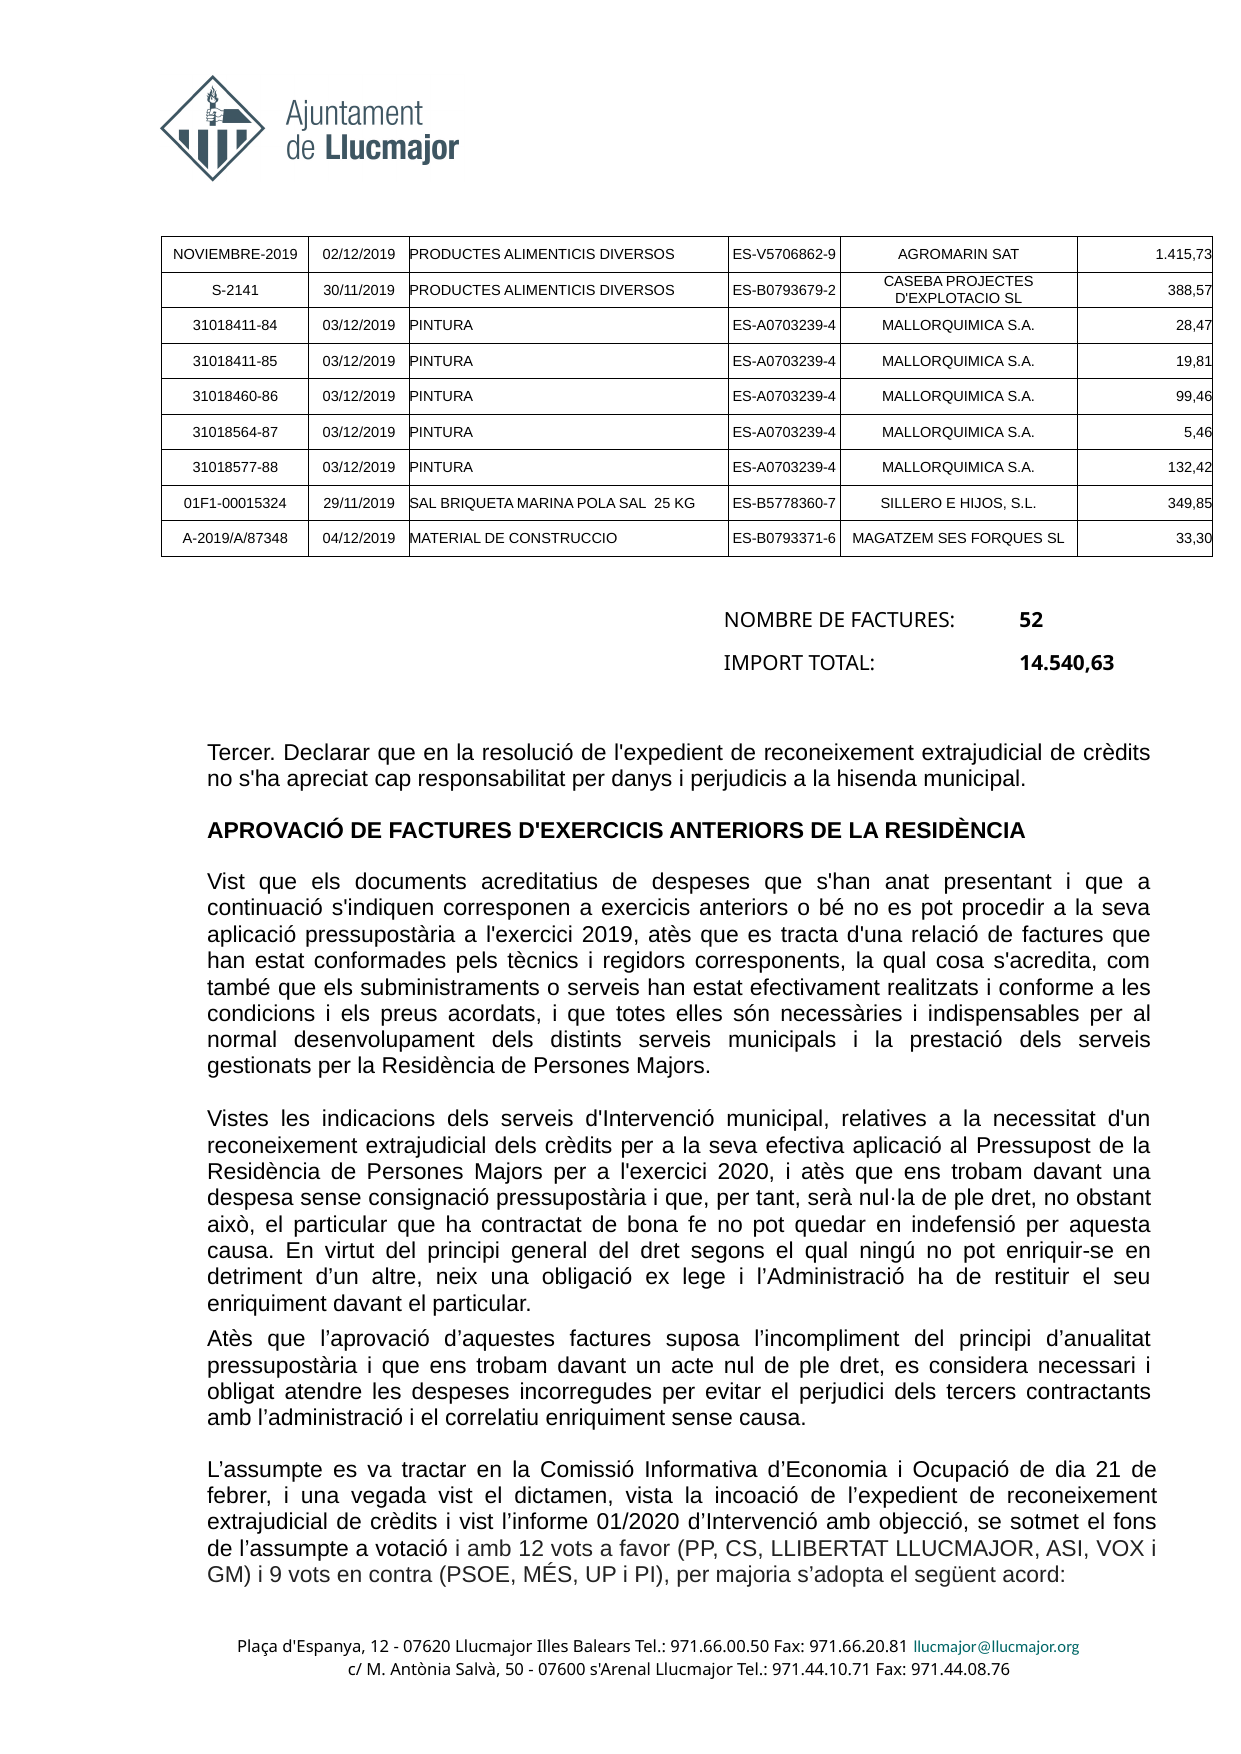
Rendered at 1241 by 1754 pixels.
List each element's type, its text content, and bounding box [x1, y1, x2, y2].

table_cell CASEBA PROJECTES D'EXPLOTACIO SL [841, 273, 1077, 307]
table_cell 30/11/2019 [309, 273, 409, 307]
table_cell 03/12/2019 [309, 379, 409, 414]
table_cell 31018564-87 [162, 415, 308, 449]
table_cell ES-A0703239-4 [729, 344, 840, 378]
table_cell 31018460-86 [162, 379, 308, 414]
table_cell 31018411-85 [162, 344, 308, 378]
table_cell MALLORQUIMICA S.A. [841, 450, 1077, 485]
text L’assumpte es va tractar en la Comissió Informativa d’Economia i Ocupació de dia 21 de febrer, i una vegada vist el dictamen, vista la incoació de l’expedient de reconeixement extrajudicial de crèdits i vist l’informe 01/2020 d’Intervenció amb objecció, se sotmet el fons de l’assumpte a votació i amb 12 vots a favor (PP, CS, LLIBERTAT LLUCMAJOR, ASI, VOX i GM) i 9 vots en contra (PSOE, MÉS, UP i PI), per majoria s’adopta el següent acord: [207, 1456, 1157, 1587]
table_cell MATERIAL DE CONSTRUCCIO [410, 521, 728, 556]
table_cell MALLORQUIMICA S.A. [841, 415, 1077, 449]
table_cell ES-A0703239-4 [729, 415, 840, 449]
table_cell ES-B0793371-6 [729, 521, 840, 556]
table_cell AGROMARIN SAT [841, 237, 1077, 272]
table_cell 03/12/2019 [309, 450, 409, 485]
table_cell PINTURA [410, 450, 728, 485]
table_cell 01F1-00015324 [162, 486, 308, 520]
table_cell 349,85 [1078, 486, 1212, 520]
table_cell PINTURA [410, 308, 728, 343]
table_cell 29/11/2019 [309, 486, 409, 520]
text Atès que l’aprovació d’aquestes factures suposa l’incompliment del principi d’anualitat pressupostària i que ens trobam davant un acte nul de ple dret, es considera necessari i obligat atendre les despeses incorregudes per evitar el perjudici dels tercers contractants amb l’administració i el correlatiu enriquiment sense causa. [207, 1325, 1152, 1431]
table_cell 31018577-88 [162, 450, 308, 485]
table_cell ES-A0703239-4 [729, 450, 840, 485]
table_cell MALLORQUIMICA S.A. [841, 308, 1077, 343]
table_cell 99,46 [1078, 379, 1212, 414]
table_cell 31018411-84 [162, 308, 308, 343]
table_cell MALLORQUIMICA S.A. [841, 379, 1077, 414]
table_cell 388,57 [1078, 273, 1212, 307]
text NOMBRE DE FACTURES: 52 IMPORT TOTAL: 14.540,63 [502, 605, 1152, 723]
table_cell 28,47 [1078, 308, 1212, 343]
table_cell ES-B5778360-7 [729, 486, 840, 520]
table_cell S-2141 [162, 273, 308, 307]
table_cell A-2019/A/87348 [162, 521, 308, 556]
text APROVACIÓ DE FACTURES D'EXERCICIS ANTERIORS DE LA RESIDÈNCIA [207, 817, 1152, 843]
table_cell ES-A0703239-4 [729, 379, 840, 414]
table_cell SAL BRIQUETA MARINA POLA SAL 25 KG [410, 486, 728, 520]
text Vistes les indicacions dels serveis d'Intervenció municipal, relatives a la necessitat d'un reconeixement extrajudicial dels crèdits per a la seva efectiva aplicació al Pressupost de la Residència de Persones Majors per a l'exercici 2020, i atès que ens trobam davant una despesa sense consignació pressupostària i que, per tant, serà nul·la de ple dret, no obstant això, el particular que ha contractat de bona fe no pot quedar en indefensió per aquesta causa. En virtut del principi general del dret segons el qual ningú no pot enriquir-se en detriment d’un altre, neix una obligació ex lege i l’Administració ha de restituir el seu enriquiment davant el particular. [207, 1105, 1152, 1316]
text Tercer. Declarar que en la resolució de l'expedient de reconeixement extrajudicial de crèdits no s'ha apreciat cap responsabilitat per danys i perjudicis a la hisenda municipal. [207, 739, 1152, 792]
table_cell ES-B0793679-2 [729, 273, 840, 307]
text Vist que els documents acreditatius de despeses que s'han anat presentant i que a continuació s'indiquen corresponen a exercicis anteriors o bé no es pot procedir a la seva aplicació pressupostària a l'exercici 2019, atès que es tracta d'una relació de factures que han estat conformades pels tècnics i regidors corresponents, la qual cosa s'acredita, com també que els subministraments o serveis han estat efectivament realitzats i conforme a les condicions i els preus acordats, i que totes elles són necessàries i indispensables per al normal desenvolupament dels distints serveis municipals i la prestació dels serveis gestionats per la Residència de Persones Majors. [207, 868, 1152, 1079]
table_cell PINTURA [410, 344, 728, 378]
table_cell 5,46 [1078, 415, 1212, 449]
table_cell 132,42 [1078, 450, 1212, 485]
table_cell 33,30 [1078, 521, 1212, 556]
table_cell PRODUCTES ALIMENTICIS DIVERSOS [410, 237, 728, 272]
table_cell ES-A0703239-4 [729, 308, 840, 343]
table_cell 02/12/2019 [309, 237, 409, 272]
table_cell NOVIEMBRE-2019 [162, 237, 308, 272]
table_cell 03/12/2019 [309, 344, 409, 378]
table_cell 03/12/2019 [309, 308, 409, 343]
table_cell 19,81 [1078, 344, 1212, 378]
picture [160, 74, 464, 182]
table_cell MALLORQUIMICA S.A. [841, 344, 1077, 378]
table_cell PINTURA [410, 379, 728, 414]
table_cell ES-V5706862-9 [729, 237, 840, 272]
table_cell PRODUCTES ALIMENTICIS DIVERSOS [410, 273, 728, 307]
table_cell 1.415,73 [1078, 237, 1212, 272]
table_cell PINTURA [410, 415, 728, 449]
table_cell MAGATZEM SES FORQUES SL [841, 521, 1077, 556]
table_cell 03/12/2019 [309, 415, 409, 449]
table_cell 04/12/2019 [309, 521, 409, 556]
table_cell SILLERO E HIJOS, S.L. [841, 486, 1077, 520]
